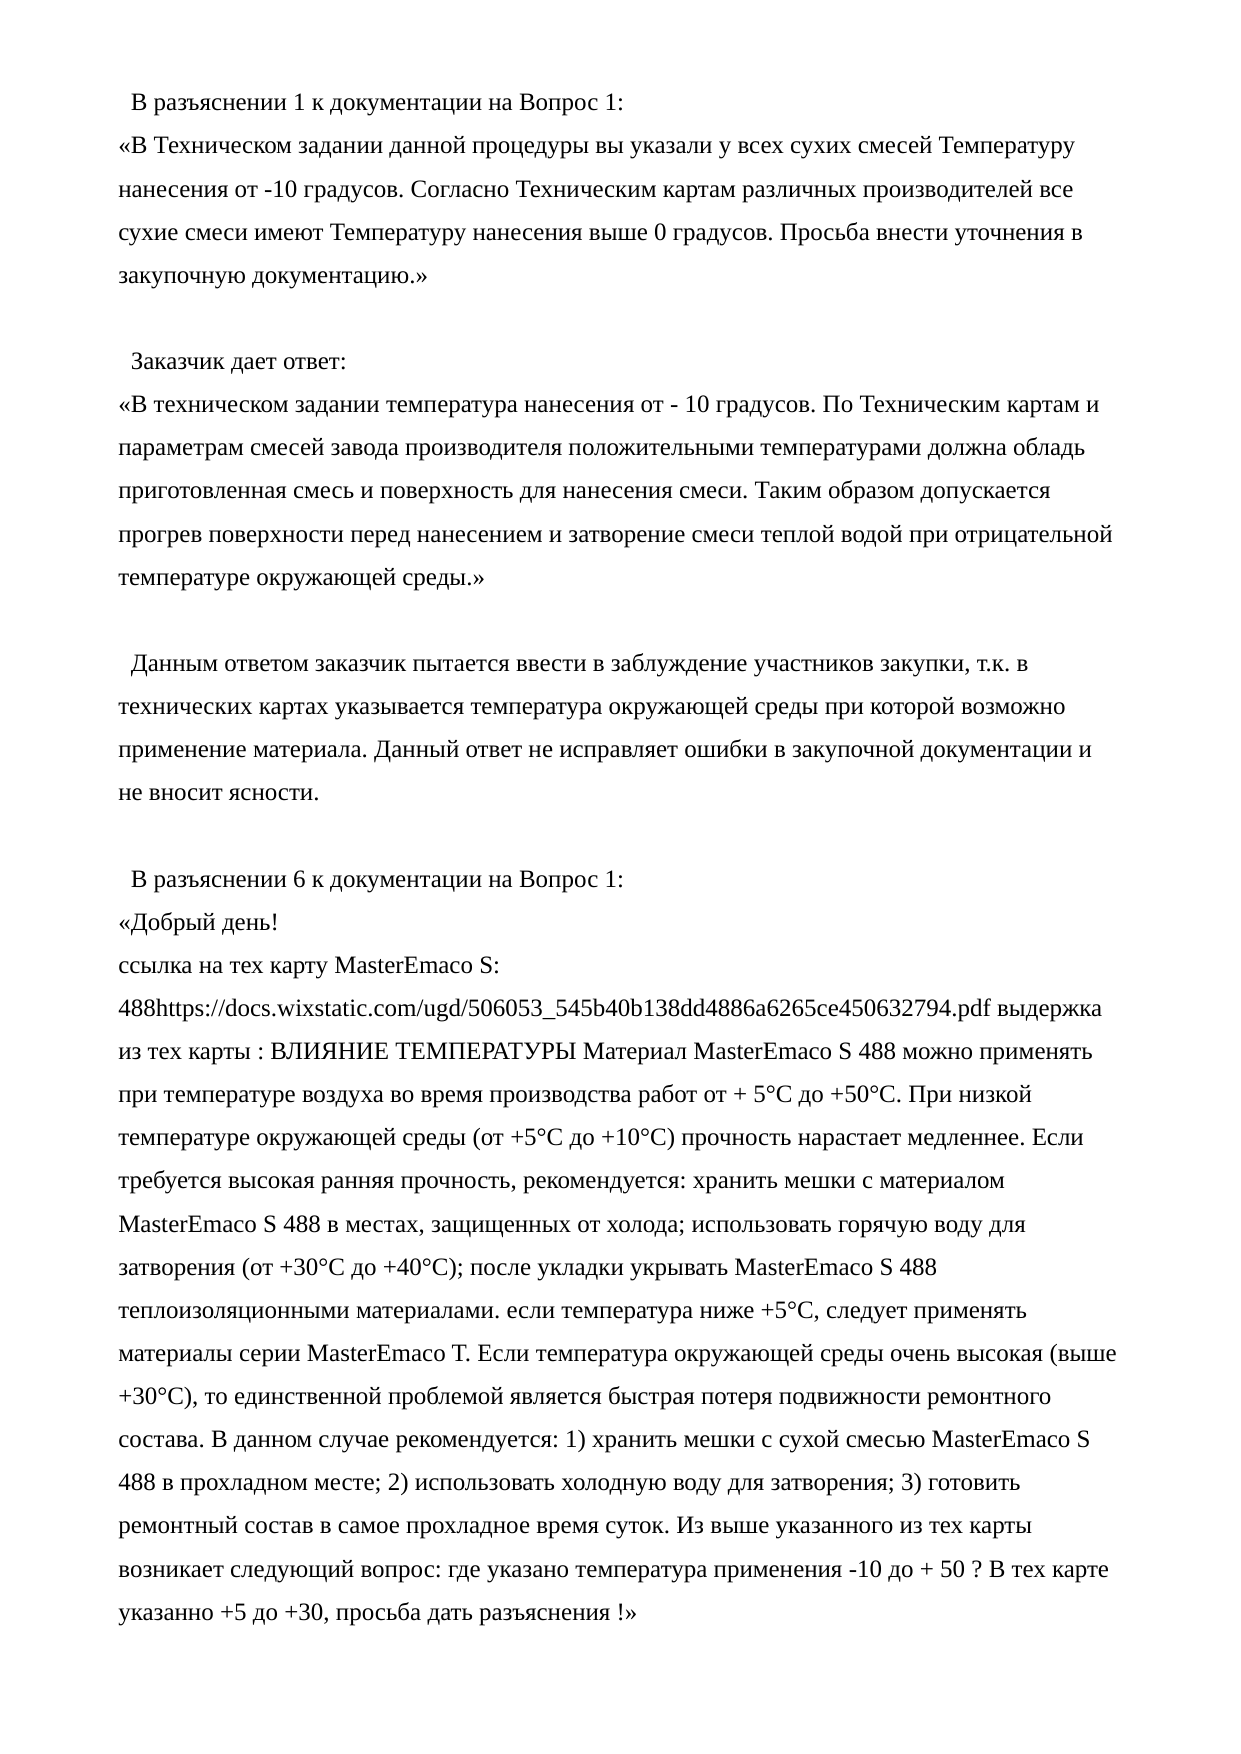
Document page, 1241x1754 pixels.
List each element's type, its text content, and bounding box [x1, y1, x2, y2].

text «В техническом задании температура нанесения от - 10 градусов. По Техническим картам и параметрам смесей завода производителя положительными температурами должна обладь приготовленная смесь и поверхность для нанесения смеси. Таким образом допускается прогрев поверхности перед нанесением и затворение смеси теплой водой при отрицательной температуре окружающей среды.» [118, 389, 1122, 591]
text В разъяснении 6 к документации на Вопрос 1: [118, 864, 1122, 892]
text Заказчик дает ответ: [118, 346, 1122, 375]
text В разъяснении 1 к документации на Вопрос 1: [118, 87, 1122, 116]
text ссылка на тех карту MasterEmaco S: 488https://docs.wixstatic.com/ugd/506053_545b40b138dd4886a6265ce450632794.pdf выдержка из тех карты : ВЛИЯНИЕ ТЕМПЕРАТУРЫ Материал MasterEmaco S 488 можно применять при температуре воздуха во время производства работ от + 5°С до +50°С. При низкой температуре окружающей среды (от +5°С до +10°С) прочность нарастает медленнее. Если требуется высокая ранняя прочность, рекомендуется: хранить мешки с материалом MasterEmaco S 488 в местах, защищенных от холода; использовать горячую воду для затворения (от +30°С до +40°С); после укладки укрывать MasterEmaco S 488 теплоизоляционными материалами. если температура ниже +5°С, следует применять материалы серии MasterEmaco T. Если температура окружающей среды очень высокая (выше +30°С), то единственной проблемой является быстрая потеря подвижности ремонтного состава. В данном случае рекомендуется: 1) хранить мешки с сухой смесью MasterEmaco S 488 в прохладном месте; 2) использовать холодную воду для затворения; 3) готовить ремонтный состав в самое прохладное время суток. Из выше указанного из тех карты возникает следующий вопрос: где указано температура применения -10 до + 50 ? В тех карте указанно +5 до +30, просьба дать разъяснения !» [118, 950, 1122, 1626]
text «Добрый день! [118, 907, 1122, 936]
text «В Техническом задании данной процедуры вы указали у всех сухих смесей Температуру нанесения от -10 градусов. Согласно Техническим картам различных производителей все сухие смеси имеют Температуру нанесения выше 0 градусов. Просьба внести уточнения в закупочную документацию.» [118, 131, 1122, 289]
text Данным ответом заказчик пытается ввести в заблуждение участников закупки, т.к. в технических картах указывается температура окружающей среды при которой возможно применение материала. Данный ответ не исправляет ошибки в закупочной документации и не вносит ясности. [118, 648, 1122, 806]
